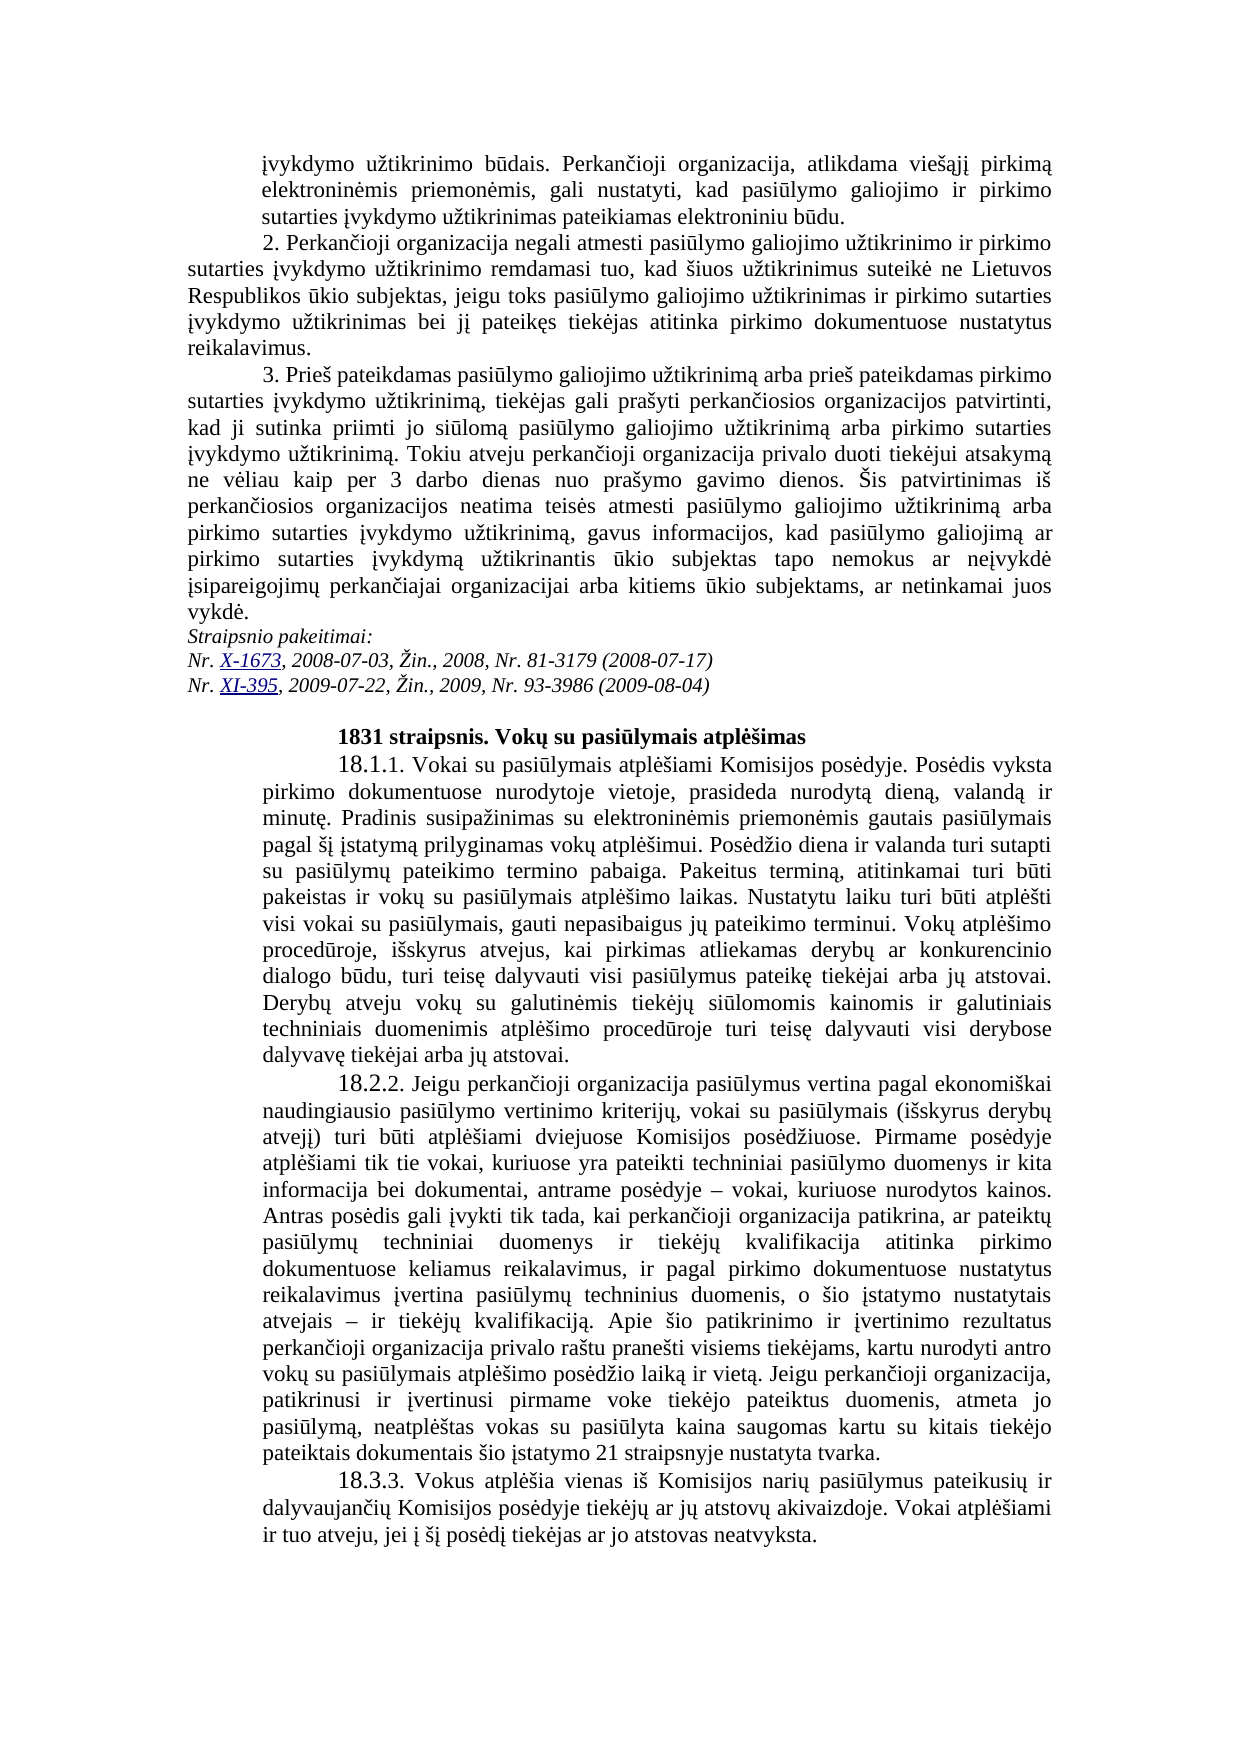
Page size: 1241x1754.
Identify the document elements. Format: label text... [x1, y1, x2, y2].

text 2. Perkančioji organizacija negali atmesti pasiūlymo galiojimo užtikrinimo ir pirkimo sutarties įvykdymo užtikrinimo remdamasi tuo, kad šiuos užtikrinimus suteikė ne Lietuvos Respublikos ūkio subjektas, jeigu toks pasiūlymo galiojimo užtikrinimas ir pirkimo sutarties įvykdymo užtikrinimas bei jį pateikęs tiekėjas atitinka pirkimo dokumentuose nustatytus reikalavimus. [187, 229, 1053, 361]
subtitle 3. Vokus atplėšia vienas iš Komisijos narių pasiūlymus pateikusių ir dalyvaujančių Komisijos posėdyje tiekėjų ar jų atstovų akivaizdoje. Vokai atplėšiami ir tuo atveju, jei į šį posėdį tiekėjas ar jo atstovas neatvyksta. [187, 1466, 1053, 1547]
text 3. Prieš pateikdamas pasiūlymo galiojimo užtikrinimą arba prieš pateikdamas pirkimo sutarties įvykdymo užtikrinimą, tiekėjas gali prašyti perkančiosios organizacijos patvirtinti, kad ji sutinka priimti jo siūlomą pasiūlymo galiojimo užtikrinimą arba pirkimo sutarties įvykdymo užtikrinimą. Tokiu atveju perkančioji organizacija privalo duoti tiekėjui atsakymą ne vėliau kaip per 3 darbo dienas nuo prašymo gavimo dienos. Šis patvirtinimas iš perkančiosios organizacijos neatima teisės atmesti pasiūlymo galiojimo užtikrinimą arba pirkimo sutarties įvykdymo užtikrinimą, gavus informacijos, kad pasiūlymo galiojimą ar pirkimo sutarties įvykdymą užtikrinantis ūkio subjektas tapo nemokus ar neįvykdė įsipareigojimų perkančiajai organizacijai arba kitiems ūkio subjektams, ar netinkamai juos vykdė. [187, 361, 1053, 624]
subtitle 2. Jeigu perkančioji organizacija pasiūlymus vertina pagal ekonomiškai naudingiausio pasiūlymo vertinimo kriterijų, vokai su pasiūlymais (išskyrus derybų atvejį) turi būti atplėšiami dviejuose Komisijos posėdžiuose. Pirmame posėdyje atplėšiami tik tie vokai, kuriuose yra pateikti techniniai pasiūlymo duomenys ir kita informacija bei dokumentai, antrame posėdyje – vokai, kuriuose nurodytos kainos. Antras posėdis gali įvykti tik tada, kai perkančioji organizacija patikrina, ar pateiktų pasiūlymų techniniai duomenys ir tiekėjų kvalifikacija atitinka pirkimo dokumentuose keliamus reikalavimus, ir pagal pirkimo dokumentuose nustatytus reikalavimus įvertina pasiūlymų techninius duomenis, o šio įstatymo nustatytais atvejais – ir tiekėjų kvalifikaciją. Apie šio patikrinimo ir įvertinimo rezultatus perkančioji organizacija privalo raštu pranešti visiems tiekėjams, kartu nurodyti antro vokų su pasiūlymais atplėšimo posėdžio laiką ir vietą. Jeigu perkančioji organizacija, patikrinusi ir įvertinusi pirmame voke tiekėjo pateiktus duomenis, atmeta jo pasiūlymą, neatplėštas vokas su pasiūlyta kaina saugomas kartu su kitais tiekėjo pateiktais dokumentais šio įstatymo 21 straipsnyje nustatyta tvarka. [187, 1068, 1053, 1466]
subtitle 1. Vokai su pasiūlymais atplėšiami Komisijos posėdyje. Posėdis vyksta pirkimo dokumentuose nurodytoje vietoje, prasideda nurodytą dieną, valandą ir minutę. Pradinis susipažinimas su elektroninėmis priemonėmis gautais pasiūlymais pagal šį įstatymą prilyginamas vokų atplėšimui. Posėdžio diena ir valanda turi sutapti su pasiūlymų pateikimo termino pabaiga. Pakeitus terminą, atitinkamai turi būti pakeistas ir vokų su pasiūlymais atplėšimo laikas. Nustatytu laiku turi būti atplėšti visi vokai su pasiūlymais, gauti nepasibaigus jų pateikimo terminui. Vokų atplėšimo procedūroje, išskyrus atvejus, kai pirkimas atliekamas derybų ar konkurencinio dialogo būdu, turi teisę dalyvauti visi pasiūlymus pateikę tiekėjai arba jų atstovai. Derybų atveju vokų su galutinėmis tiekėjų siūlomomis kainomis ir galutiniais techniniais duomenimis atplėšimo procedūroje turi teisę dalyvauti visi derybose dalyvavę tiekėjai arba jų atstovai. [187, 749, 1053, 1068]
text Straipsnio pakeitimai: [187, 624, 1053, 648]
text Nr. X-1673, 2008-07-03, Žin., 2008, Nr. 81-3179 (2008-07-17) [187, 648, 1053, 672]
text Nr. XI-395, 2009-07-22, Žin., 2009, Nr. 93-3986 (2009-08-04) [187, 672, 1053, 697]
subtitle 31 straipsnis. Vokų su pasiūlymais atplėšimas [187, 723, 1053, 749]
subtitle įvykdymo užtikrinimo būdais. Perkančioji organizacija, atlikdama viešąjį pirkimą elektroninėmis priemonėmis, gali nustatyti, kad pasiūlymo galiojimo ir pirkimo sutarties įvykdymo užtikrinimas pateikiamas elektroniniu būdu. [187, 150, 1053, 229]
